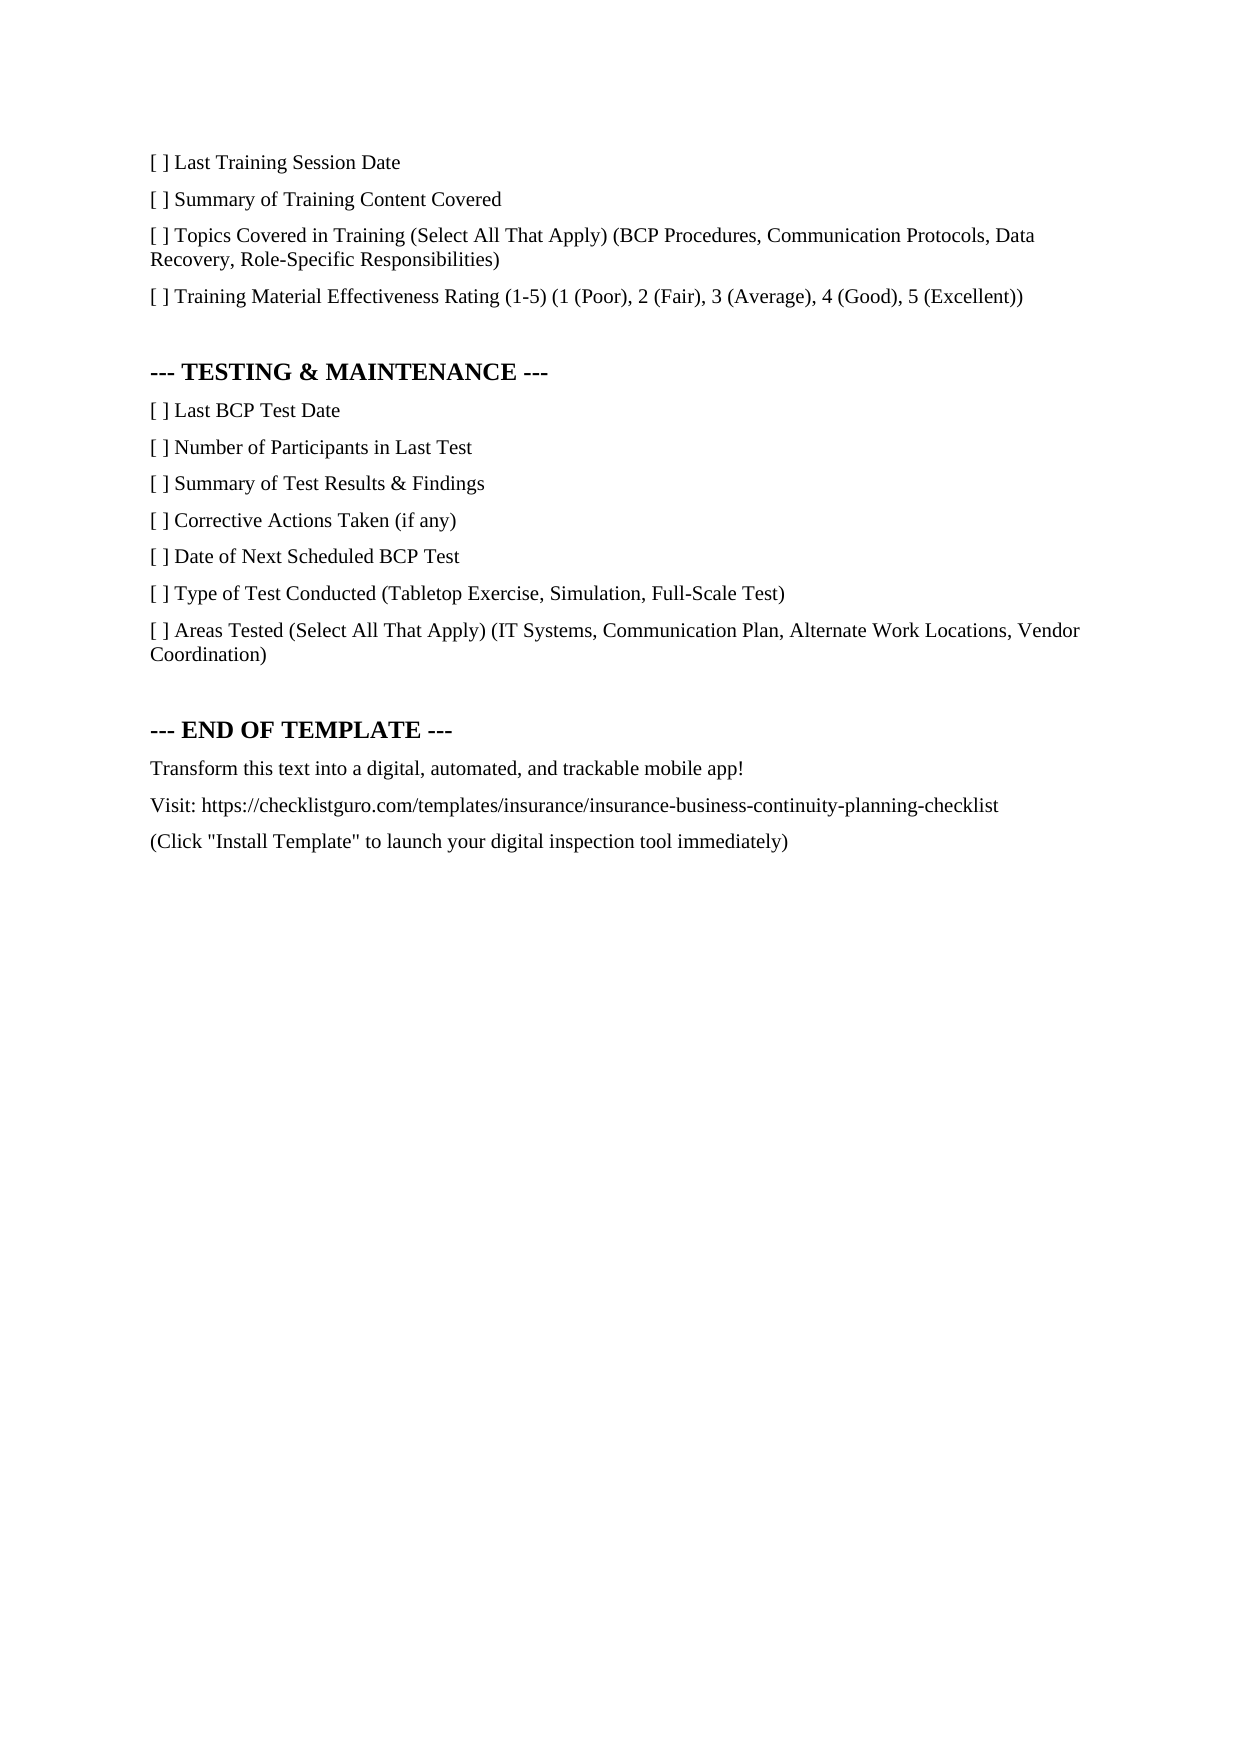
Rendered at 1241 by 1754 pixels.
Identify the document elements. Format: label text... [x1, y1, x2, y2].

text [ ] Date of Next Scheduled BCP Test [150, 544, 1090, 568]
text [ ] Number of Participants in Last Test [150, 435, 1090, 459]
text Visit: https://checklistguro.com/templates/insurance/insurance-business-continuity-planning-checklist [150, 792, 1090, 817]
text [ ] Last BCP Test Date [150, 398, 1090, 422]
text --- END OF TEMPLATE --- [150, 715, 1090, 743]
text [ ] Corrective Actions Taken (if any) [150, 508, 1090, 532]
text (Click "Install Template" to launch your digital inspection tool immediately) [150, 829, 1090, 853]
text [ ] Summary of Test Results & Findings [150, 471, 1090, 495]
text [ ] Type of Test Conducted (Tabletop Exercise, Simulation, Full-Scale Test) [150, 581, 1090, 605]
text [ ] Topics Covered in Training (Select All That Apply) (BCP Procedures, Communication Protocols, Data Recovery, Role-Specific Responsibilities) [150, 223, 1090, 271]
text --- TESTING & MAINTENANCE --- [150, 357, 1090, 386]
text [ ] Areas Tested (Select All That Apply) (IT Systems, Communication Plan, Alternate Work Locations, Vendor Coordination) [150, 617, 1090, 666]
text [ ] Last Training Session Date [150, 150, 1090, 174]
text [ ] Summary of Training Content Covered [150, 187, 1090, 211]
text [ ] Training Material Effectiveness Rating (1-5) (1 (Poor), 2 (Fair), 3 (Average), 4 (Good), 5 (Excellent)) [150, 284, 1090, 308]
text Transform this text into a digital, automated, and trackable mobile app! [150, 756, 1090, 780]
